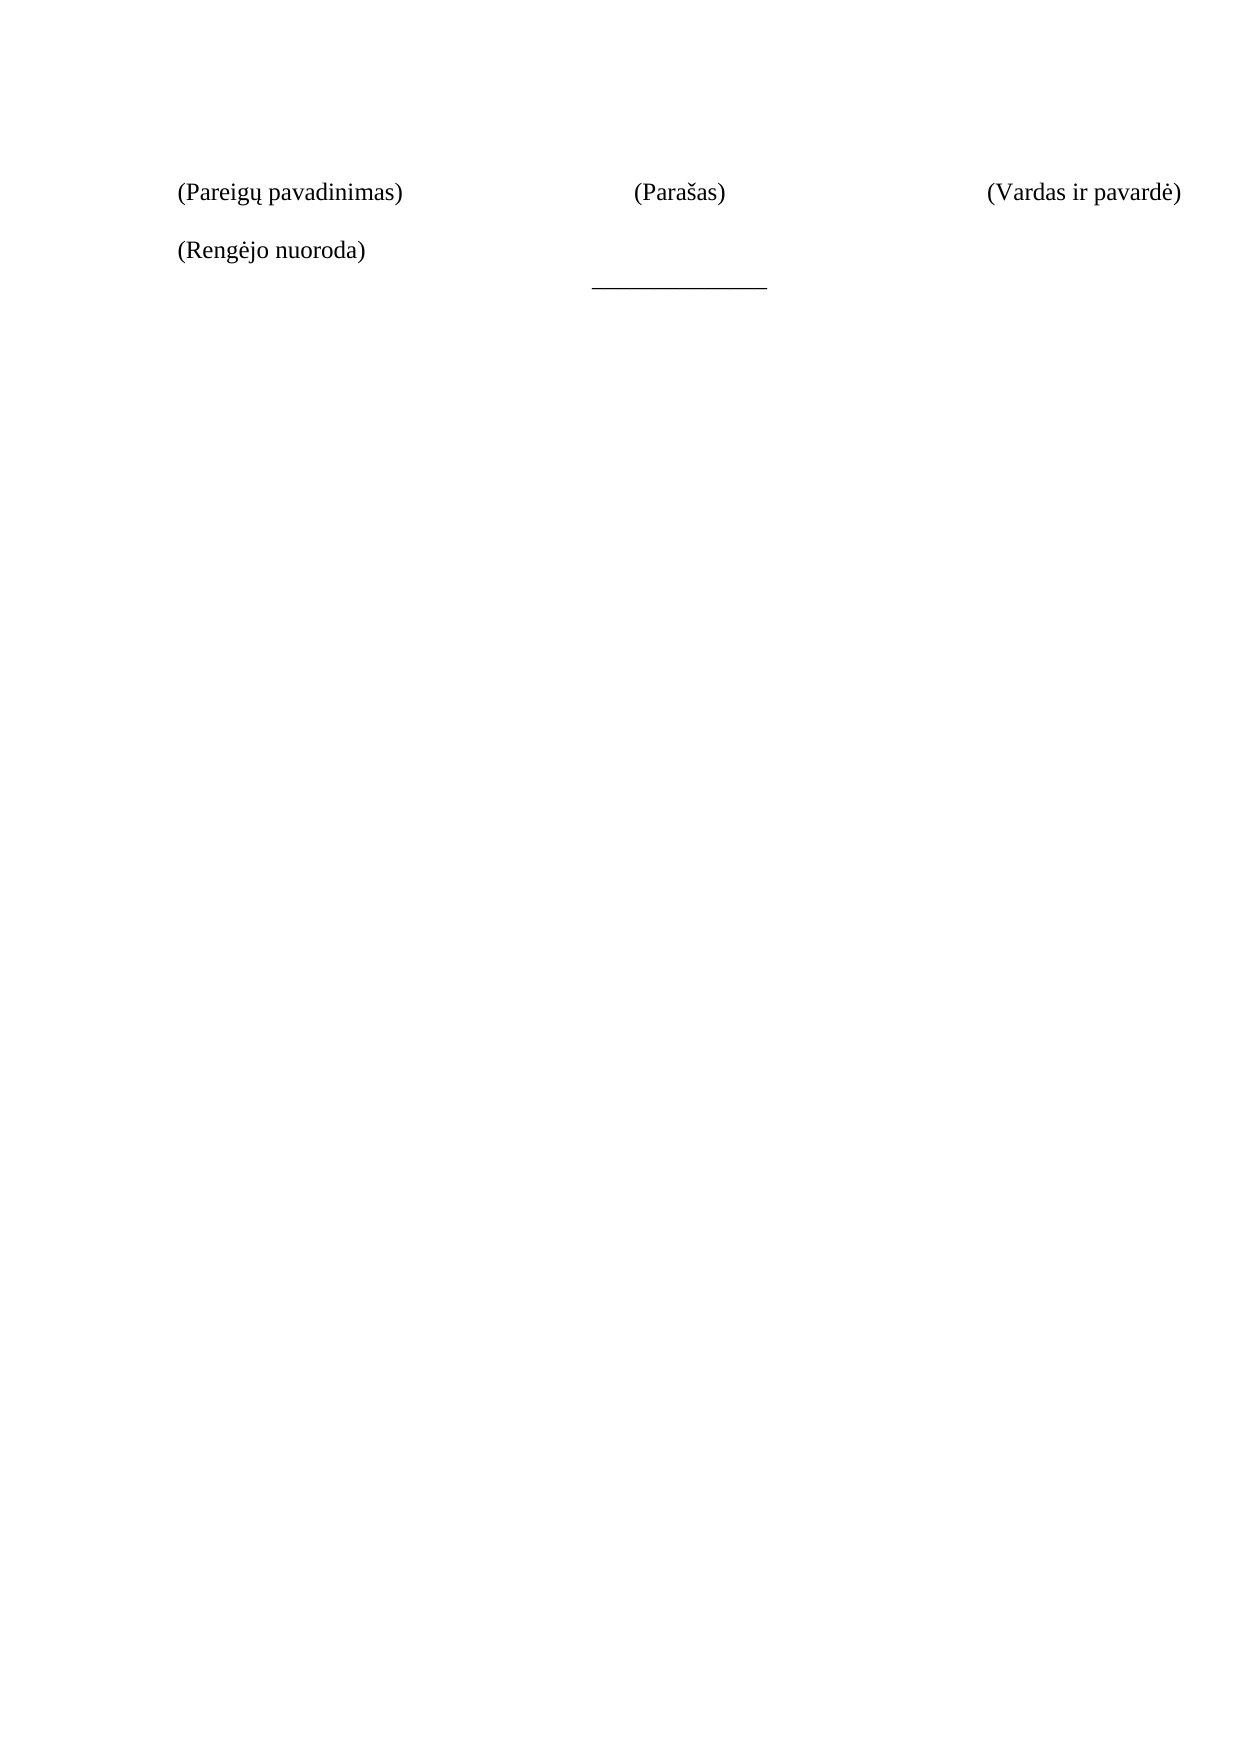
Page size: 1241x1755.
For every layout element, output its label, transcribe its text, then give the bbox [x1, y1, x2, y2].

text (Rengėjo nuoroda) [177, 235, 1181, 263]
text ______________ [177, 263, 1181, 292]
text (Pareigų pavadinimas) (Parašas) (Vardas ir pavardė) [177, 177, 1181, 206]
